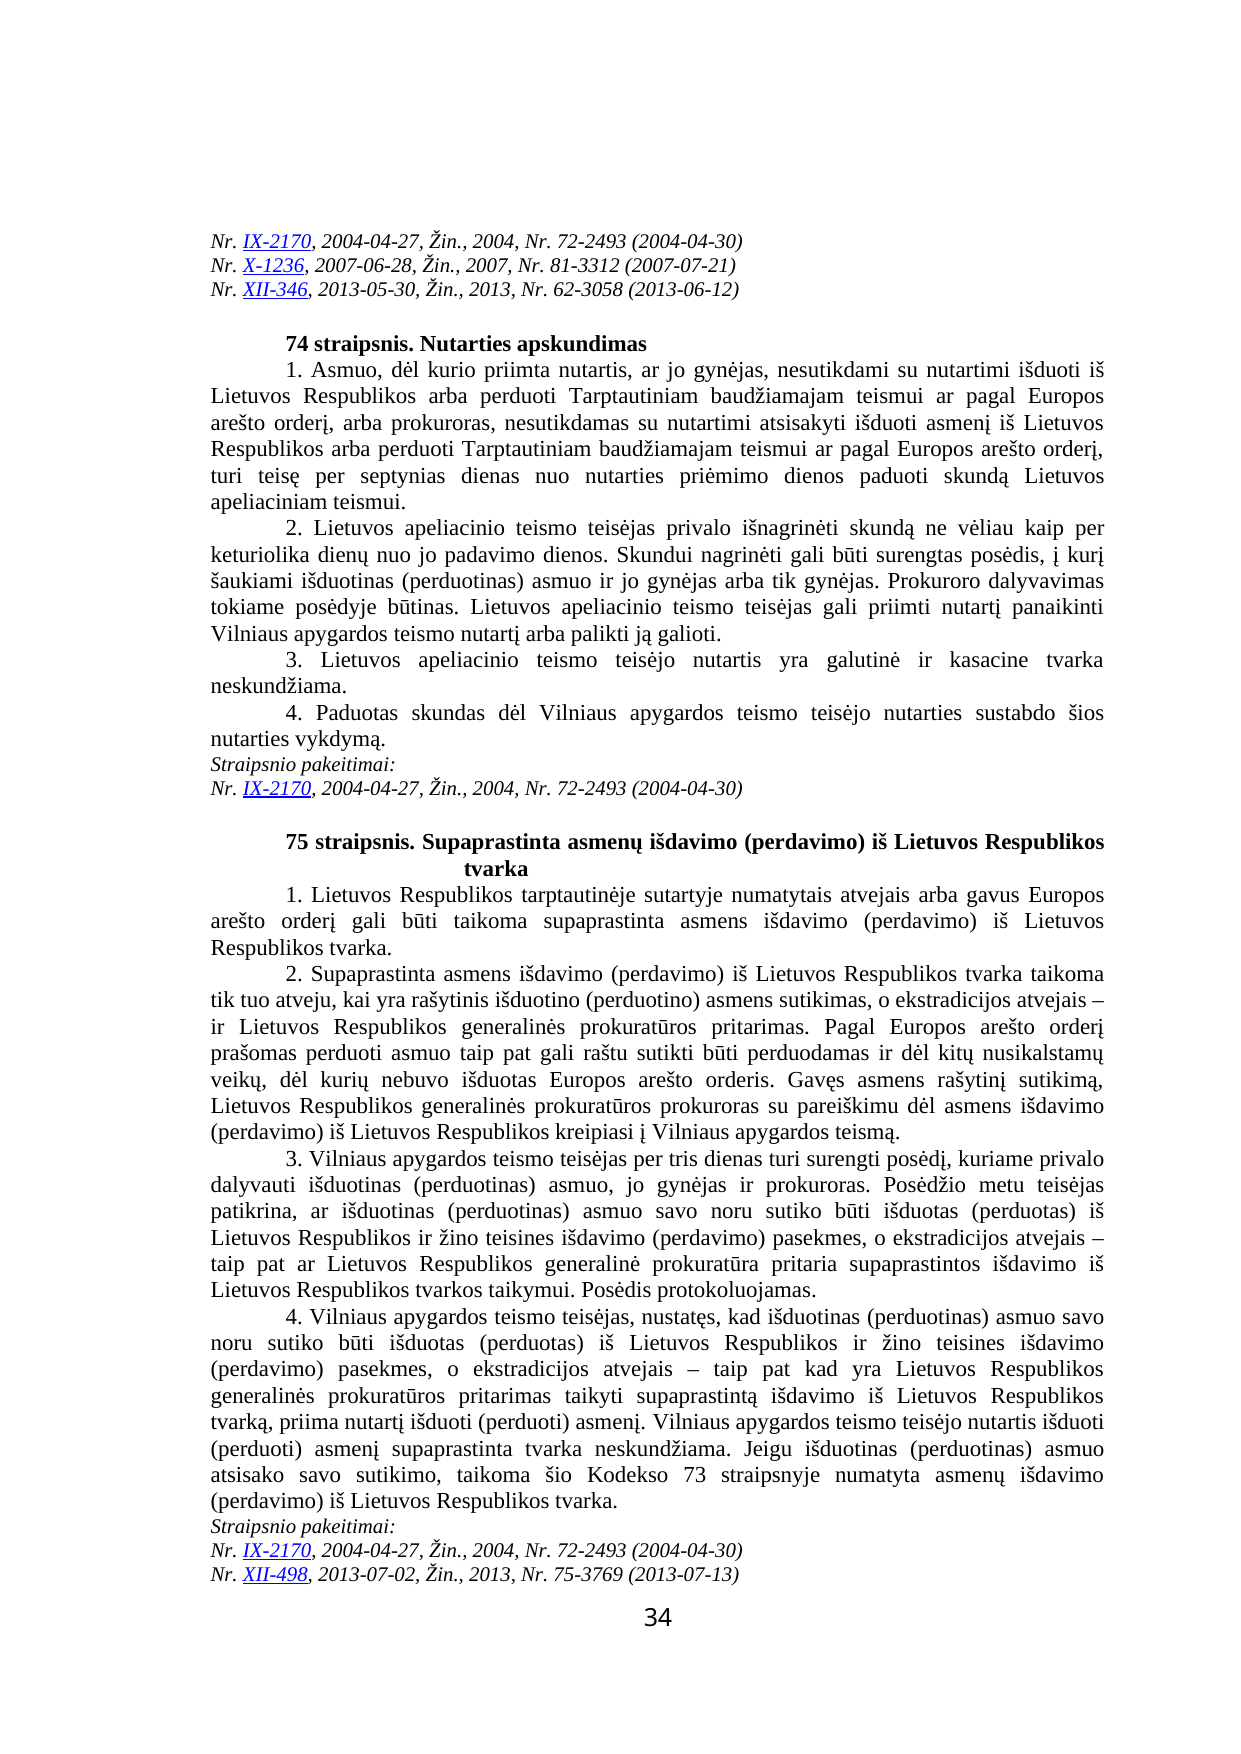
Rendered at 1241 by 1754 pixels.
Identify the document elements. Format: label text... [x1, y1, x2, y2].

text 4. Vilniaus apygardos teismo teisėjas, nustatęs, kad išduotinas (perduotinas) asmuo savo noru sutiko būti išduotas (perduotas) iš Lietuvos Respublikos ir žino teisines išdavimo (perdavimo) pasekmes, o ekstradicijos atvejais – taip pat kad yra Lietuvos Respublikos generalinės prokuratūros pritarimas taikyti supaprastintą išdavimo iš Lietuvos Respublikos tvarką, priima nutartį išduoti (perduoti) asmenį. Vilniaus apygardos teismo teisėjo nutartis išduoti (perduoti) asmenį supaprastinta tvarka neskundžiama. Jeigu išduotinas (perduotinas) asmuo atsisako savo sutikimo, taikoma šio Kodekso 73 straipsnyje numatyta asmenų išdavimo (perdavimo) iš Lietuvos Respublikos tvarka. [210, 1303, 1105, 1514]
text 1. Asmuo, dėl kurio priimta nutartis, ar jo gynėjas, nesutikdami su nutartimi išduoti iš Lietuvos Respublikos arba perduoti Tarptautiniam baudžiamajam teismui ar pagal Europos arešto orderį, arba prokuroras, nesutikdamas su nutartimi atsisakyti išduoti asmenį iš Lietuvos Respublikos arba perduoti Tarptautiniam baudžiamajam teismui ar pagal Europos arešto orderį, turi teisę per septynias dienas nuo nutarties priėmimo dienos paduoti skundą Lietuvos apeliaciniam teismui. [210, 356, 1105, 514]
text Nr. XII-498, 2013-07-02, Žin., 2013, Nr. 75-3769 (2013-07-13) [210, 1562, 1105, 1586]
text Nr. XII-346, 2013-05-30, Žin., 2013, Nr. 62-3058 (2013-06-12) [210, 277, 1105, 301]
text Nr. X-1236, 2007-06-28, Žin., 2007, Nr. 81-3312 (2007-07-21) [210, 253, 1105, 277]
text 3. Lietuvos apeliacinio teismo teisėjo nutartis yra galutinė ir kasacine tvarka neskundžiama. [210, 646, 1105, 699]
text 4. Paduotas skundas dėl Vilniaus apygardos teismo teisėjo nutarties sustabdo šios nutarties vykdymą. [210, 699, 1105, 752]
text 75 straipsnis. Supaprastinta asmenų išdavimo (perdavimo) iš Lietuvos Respublikos tvarka [285, 828, 1105, 881]
text Nr. IX-2170, 2004-04-27, Žin., 2004, Nr. 72-2493 (2004-04-30) [210, 776, 1105, 800]
text 1. Lietuvos Respublikos tarptautinėje sutartyje numatytais atvejais arba gavus Europos arešto orderį gali būti taikoma supaprastinta asmens išdavimo (perdavimo) iš Lietuvos Respublikos tvarka. [210, 881, 1105, 960]
text 74 straipsnis. Nutarties apskundimas [210, 330, 1105, 356]
text Straipsnio pakeitimai: [210, 752, 1105, 776]
text Straipsnio pakeitimai: [210, 1514, 1105, 1538]
text 2. Supaprastinta asmens išdavimo (perdavimo) iš Lietuvos Respublikos tvarka taikoma tik tuo atveju, kai yra rašytinis išduotino (perduotino) asmens sutikimas, o ekstradicijos atvejais – ir Lietuvos Respublikos generalinės prokuratūros pritarimas. Pagal Europos arešto orderį prašomas perduoti asmuo taip pat gali raštu sutikti būti perduodamas ir dėl kitų nusikalstamų veikų, dėl kurių nebuvo išduotas Europos arešto orderis. Gavęs asmens rašytinį sutikimą, Lietuvos Respublikos generalinės prokuratūros prokuroras su pareiškimu dėl asmens išdavimo (perdavimo) iš Lietuvos Respublikos kreipiasi į Vilniaus apygardos teismą. [210, 960, 1105, 1145]
text Nr. IX-2170, 2004-04-27, Žin., 2004, Nr. 72-2493 (2004-04-30) [210, 1538, 1105, 1562]
text 2. Lietuvos apeliacinio teismo teisėjas privalo išnagrinėti skundą ne vėliau kaip per keturiolika dienų nuo jo padavimo dienos. Skundui nagrinėti gali būti surengtas posėdis, į kurį šaukiami išduotinas (perduotinas) asmuo ir jo gynėjas arba tik gynėjas. Prokuroro dalyvavimas tokiame posėdyje būtinas. Lietuvos apeliacinio teismo teisėjas gali priimti nutartį panaikinti Vilniaus apygardos teismo nutartį arba palikti ją galioti. [210, 514, 1105, 646]
text 3. Vilniaus apygardos teismo teisėjas per tris dienas turi surengti posėdį, kuriame privalo dalyvauti išduotinas (perduotinas) asmuo, jo gynėjas ir prokuroras. Posėdžio metu teisėjas patikrina, ar išduotinas (perduotinas) asmuo savo noru sutiko būti išduotas (perduotas) iš Lietuvos Respublikos ir žino teisines išdavimo (perdavimo) pasekmes, o ekstradicijos atvejais – taip pat ar Lietuvos Respublikos generalinė prokuratūra pritaria supaprastintos išdavimo iš Lietuvos Respublikos tvarkos taikymui. Posėdis protokoluojamas. [210, 1145, 1105, 1303]
text Nr. IX-2170, 2004-04-27, Žin., 2004, Nr. 72-2493 (2004-04-30) [210, 229, 1105, 253]
